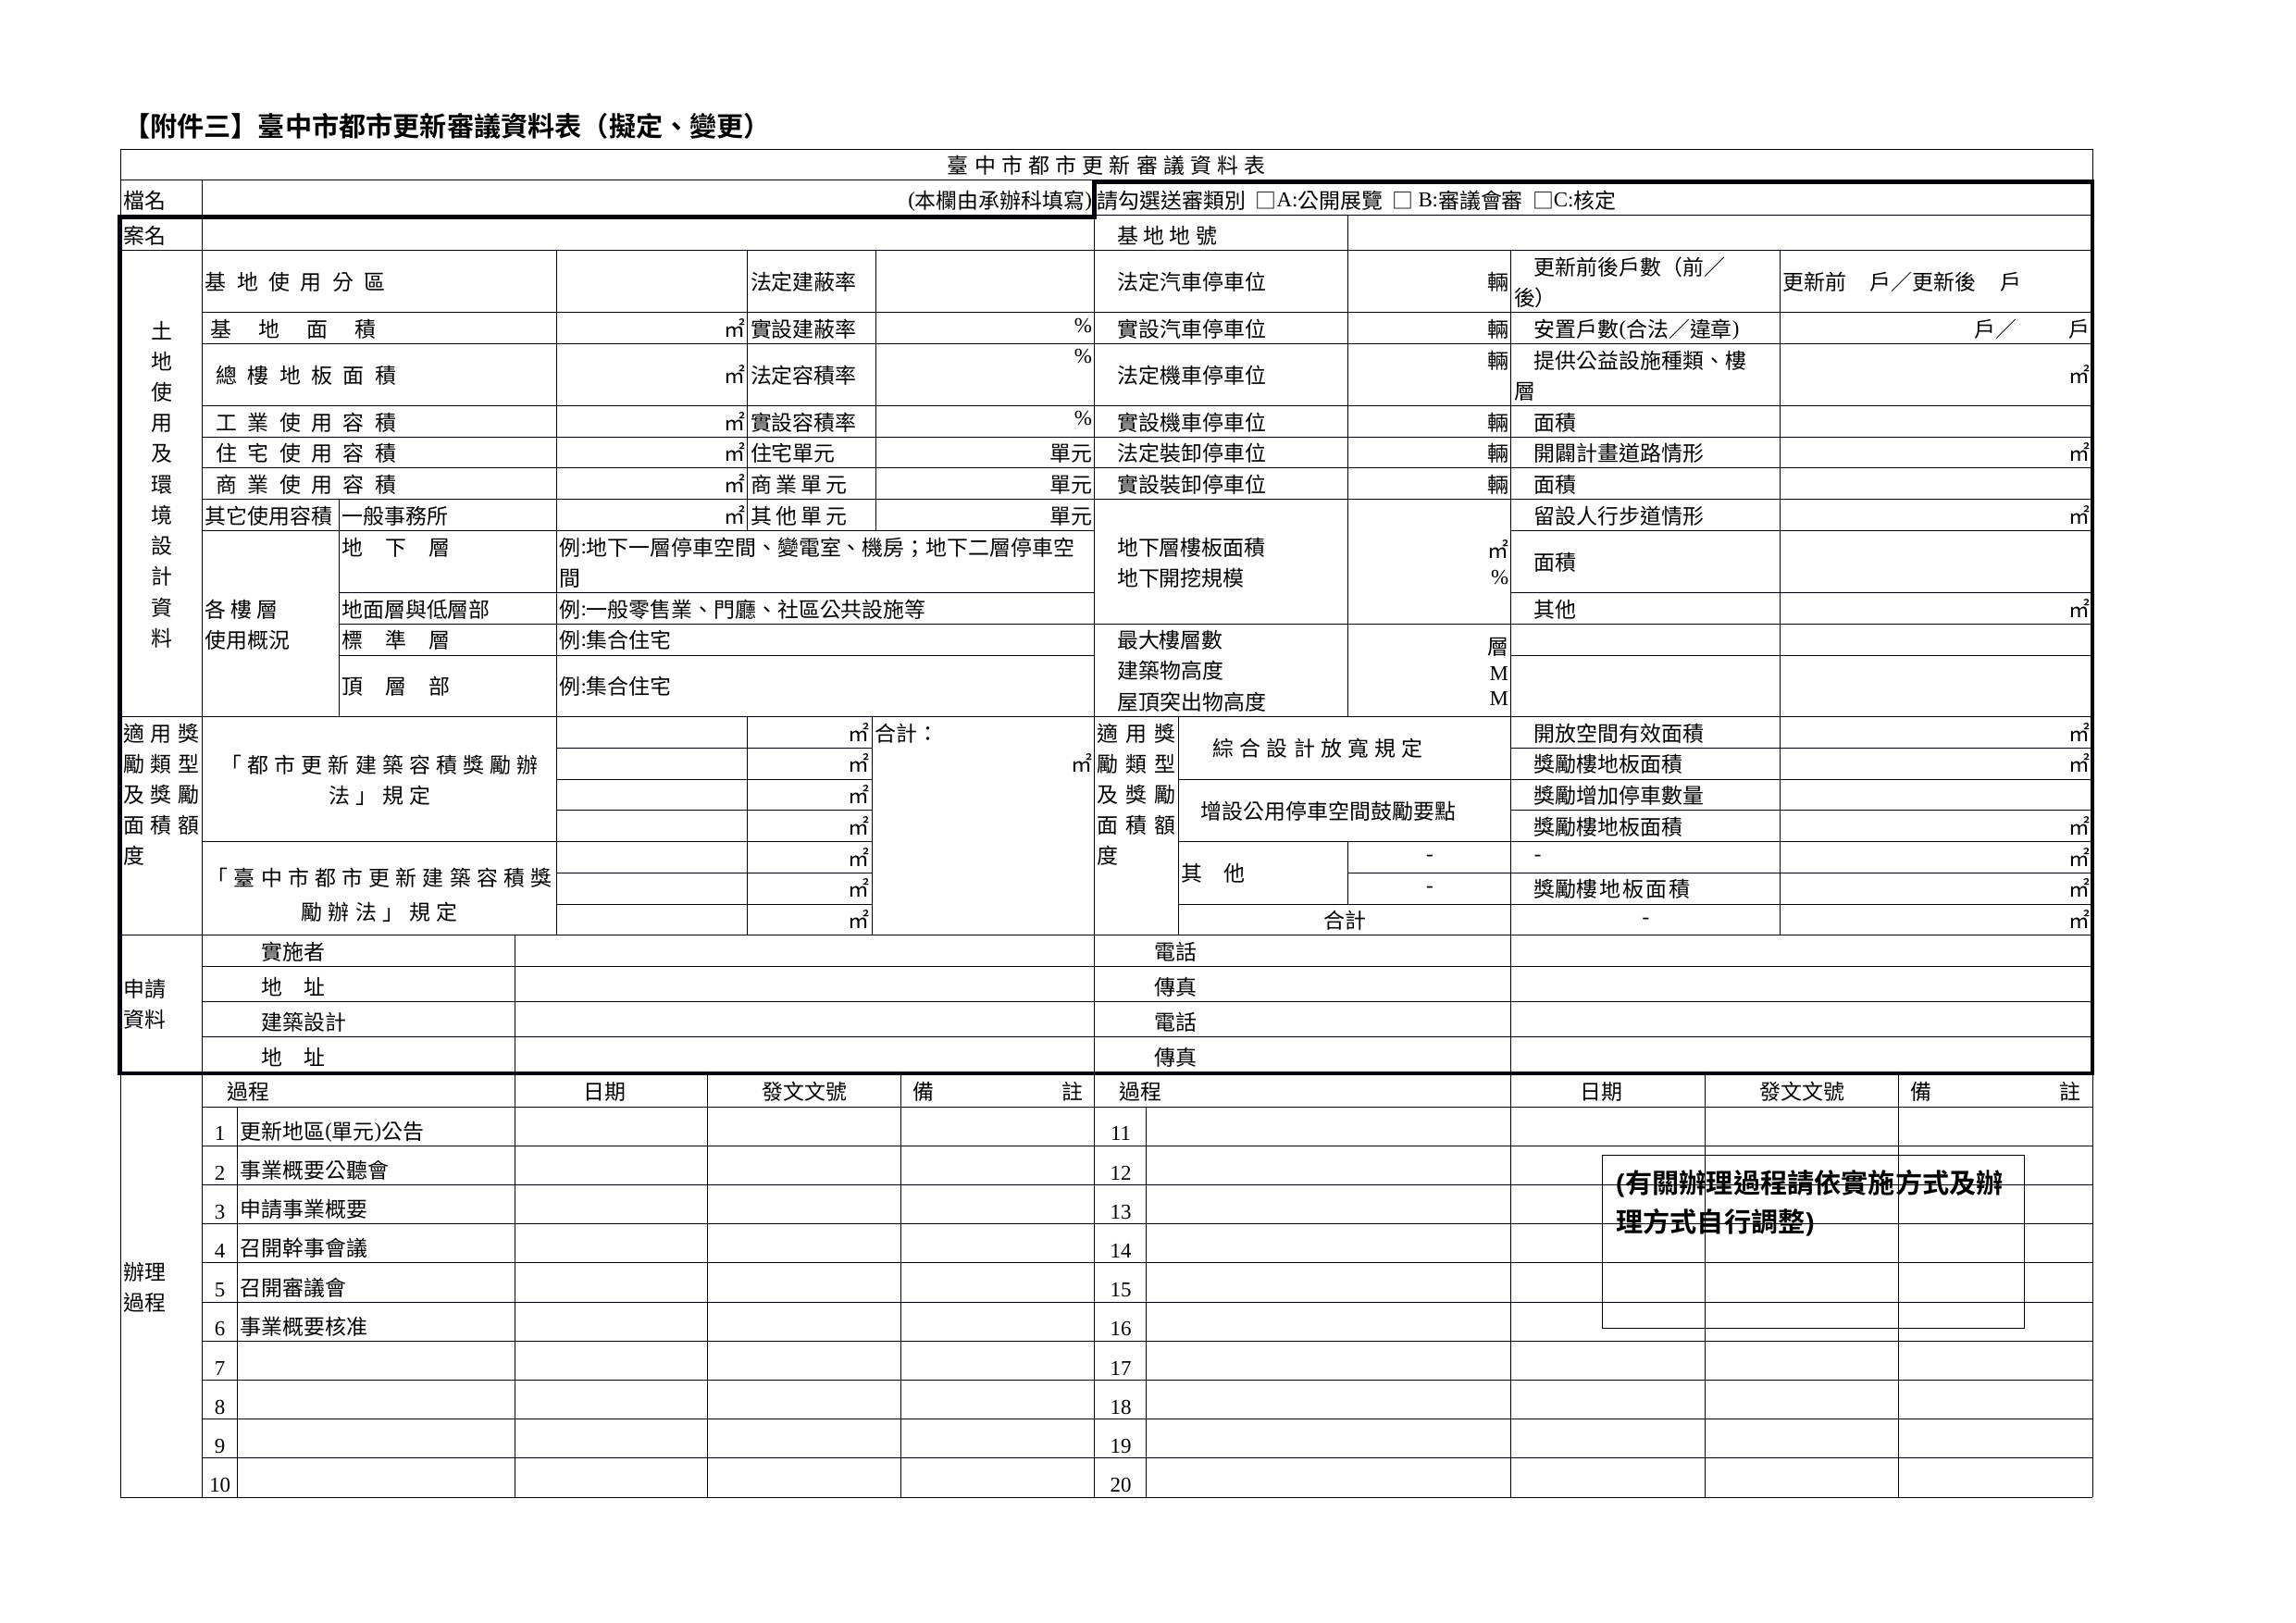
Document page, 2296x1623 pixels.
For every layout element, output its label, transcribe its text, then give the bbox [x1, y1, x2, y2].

table_cell 日期 [1511, 1075, 1705, 1107]
table_cell 「都市更新建築容積獎勵辦法」規定 [203, 717, 556, 841]
table_cell [1781, 468, 2091, 499]
table_cell [1899, 1156, 2024, 1184]
table_cell - [1348, 873, 1510, 903]
table_cell [557, 717, 747, 748]
table_cell 開放空間有效面積 [1511, 717, 1780, 748]
table_cell 面積 [1511, 406, 1780, 437]
table_cell 單元 [876, 500, 1094, 530]
table_cell [238, 1342, 515, 1380]
table_cell 最大樓層數 建築物高度 屋頂突出物高度 [1095, 625, 1347, 716]
table_cell % [876, 406, 1094, 437]
table_cell 實設建蔽率 [748, 313, 875, 343]
table_cell 過程 [1095, 1075, 1510, 1107]
table_cell [1511, 1185, 1602, 1223]
table_cell % [876, 313, 1094, 343]
table_cell 4 [203, 1224, 237, 1262]
table_header 臺中市都市更新審議資料表 [121, 150, 2092, 180]
table_cell [1899, 1108, 2092, 1146]
table_cell 例:一般零售業、門廳、社區公共設施等 [557, 593, 1094, 624]
table_cell 其他 [1511, 593, 1780, 624]
table_cell 地下層 [340, 531, 556, 592]
table_cell [203, 219, 1094, 250]
table_cell [1147, 1458, 1510, 1496]
table_cell ㎡ [1781, 438, 2091, 467]
table_cell [1511, 1419, 1705, 1457]
table_cell [901, 1224, 1094, 1262]
table_cell [1147, 1224, 1510, 1262]
table_cell 住宅使用容積 [203, 438, 556, 467]
table_cell 更新前後戶數（前／後） [1511, 251, 1780, 312]
table_cell [1781, 531, 2091, 592]
table_cell 地 址 [203, 967, 515, 1001]
table_cell 基地面積 [203, 313, 556, 343]
table_cell 12 [1095, 1146, 1146, 1184]
table_cell [1511, 1342, 1705, 1380]
table_cell [1706, 1156, 1898, 1184]
table_cell [1781, 406, 2091, 437]
table_cell ㎡ [748, 873, 872, 903]
table_cell 實設容積率 [748, 406, 875, 437]
table_cell 基 地 地 號 [1095, 216, 1347, 250]
table_cell 其它使用容積 [203, 500, 339, 530]
table_cell [1899, 1146, 2092, 1184]
table_cell [901, 1263, 1094, 1302]
table_cell 獎勵樓地板面積 [1511, 811, 1780, 841]
table_cell 檔名 [121, 180, 202, 215]
table_cell [901, 1303, 1094, 1341]
table_cell [1706, 1263, 1898, 1302]
table_cell 面積 [1511, 531, 1780, 592]
table_cell [708, 1185, 900, 1223]
table_cell [1147, 1342, 1510, 1380]
table_cell 電話 [1095, 935, 1510, 966]
table_cell 事業概要核准 [238, 1303, 515, 1341]
table_cell 17 [1095, 1342, 1146, 1380]
table_cell 8 [203, 1381, 237, 1419]
table_cell [901, 1458, 1094, 1496]
table_cell 獎勵樓地板面積 [1511, 873, 1780, 903]
table_cell 戶／ 戶 [1781, 313, 2091, 343]
table_cell [1899, 1303, 2024, 1328]
table_cell ㎡ [1781, 905, 2091, 935]
table_cell [2025, 1185, 2092, 1223]
table_cell 面積 [1511, 468, 1780, 499]
table_cell % [876, 344, 1094, 405]
table_cell 5 [203, 1263, 237, 1302]
table_cell ㎡ [1781, 749, 2091, 778]
table_cell 13 [1095, 1185, 1146, 1223]
table_cell 獎勵增加停車數量 [1511, 780, 1780, 810]
table_cell 商業單元 [748, 468, 875, 499]
table_cell 傳真 [1095, 1037, 1510, 1072]
table_cell [901, 1381, 1094, 1419]
table_cell 單元 [876, 438, 1094, 467]
table_cell [1706, 1342, 1898, 1380]
table_cell 總樓地板面積 [203, 344, 556, 405]
table_cell [1511, 1381, 1705, 1419]
table_cell ㎡ [1781, 717, 2091, 748]
table_cell [901, 1342, 1094, 1380]
table_cell [515, 1263, 707, 1302]
table_cell [1706, 1108, 1898, 1146]
table_cell [1147, 1303, 1510, 1341]
table_cell ㎡ [557, 500, 747, 530]
table_cell 住宅單元 [748, 438, 875, 467]
table_cell [1899, 1224, 2024, 1262]
table_cell [1147, 1263, 1510, 1302]
table_cell [1899, 1185, 2024, 1223]
table_cell 安置戶數(合法／違章) [1511, 313, 1780, 343]
table_cell 其 他 [1179, 842, 1347, 903]
table_cell [1706, 1224, 1898, 1262]
table_cell [1511, 656, 1780, 716]
table_cell ㎡ [557, 406, 747, 437]
table_cell 獎勵樓地板面積 [1511, 749, 1780, 778]
table_cell 適用獎勵類型及獎勵面積額度 [1095, 717, 1178, 935]
table_cell 過程 [203, 1075, 515, 1107]
table_cell 申請 資料 [122, 935, 202, 1072]
table_cell [515, 1002, 1094, 1036]
table_cell [1706, 1146, 1898, 1155]
table_cell 6 [203, 1303, 237, 1341]
table_cell [1511, 1108, 1705, 1146]
table_cell 18 [1095, 1381, 1146, 1419]
table_cell ㎡ [748, 749, 872, 778]
table_cell 發文文號 [1706, 1075, 1898, 1107]
table_cell 例:集合住宅 [557, 625, 1094, 654]
table_cell [1603, 1185, 1705, 1223]
table_cell [1820, 1175, 1827, 1183]
table_cell 請勾選送審類別 □A:公開展覽 □ B:審議會審 □C:核定 [1097, 184, 2091, 215]
table_cell 2 [203, 1146, 237, 1184]
table_cell 法定汽車停車位 [1095, 251, 1347, 312]
table_cell [901, 1108, 1094, 1146]
table_cell [708, 1303, 900, 1341]
table_cell 地 址 [203, 1037, 515, 1072]
table_cell [708, 1108, 900, 1146]
table_cell [1781, 656, 2091, 716]
table_cell [557, 251, 747, 312]
table_cell 建築設計 [203, 1002, 515, 1036]
table_cell ㎡ % [1348, 500, 1510, 624]
table_cell [1899, 1419, 2092, 1457]
table_cell ㎡ [1781, 500, 2091, 530]
table_cell [515, 967, 1094, 1001]
table_cell 實設裝卸停車位 [1095, 468, 1347, 499]
table_cell [708, 1458, 900, 1496]
table_cell 合計： ㎡ [873, 717, 1094, 935]
table_cell [515, 1185, 707, 1223]
table_cell [708, 1381, 900, 1419]
table_cell ㎡ [1781, 811, 2091, 841]
table_cell - [1348, 842, 1510, 873]
table_cell ㎡ [1781, 344, 2091, 405]
table_cell [1511, 1146, 1705, 1184]
table_cell 土 地 使 用 及 環 境 設 計 資 料 [122, 251, 202, 716]
table_cell 法定建蔽率 [748, 251, 875, 312]
table_cell [1781, 625, 2091, 654]
table_cell 實設機車停車位 [1095, 406, 1347, 437]
table_cell 輛 [1348, 468, 1510, 499]
table_cell [1781, 780, 2091, 810]
table_cell [1706, 1458, 1898, 1496]
table_cell 輛 [1348, 344, 1510, 405]
table_cell [1899, 1263, 2024, 1302]
table_cell [901, 1185, 1094, 1223]
table_cell 法定容積率 [748, 344, 875, 405]
table_cell [1511, 935, 2091, 966]
table_cell [1899, 1458, 2092, 1496]
table_cell 輛 [1348, 251, 1510, 312]
table_cell [1603, 1224, 1705, 1262]
table_cell ㎡ [748, 780, 872, 810]
table_cell [557, 780, 747, 810]
table_cell [1511, 1263, 1602, 1302]
table_cell - [1511, 905, 1780, 935]
table_cell [1147, 1419, 1510, 1457]
table_cell 辦理 過程 [121, 1075, 202, 1496]
table_cell 輛 [1348, 438, 1510, 467]
table_cell 例:地下一層停車空間、變電室、機房；地下二層停車空間 [557, 531, 1094, 592]
table_cell 一般事務所 [340, 500, 556, 530]
table_cell [1899, 1303, 2092, 1341]
table_cell 「臺中市都市更新建築容積獎勵辦法」規定 [203, 842, 556, 935]
table_cell [1899, 1177, 1904, 1184]
table_cell 實設汽車停車位 [1095, 313, 1347, 343]
table_cell ㎡ [557, 313, 747, 343]
table_cell [708, 1146, 900, 1184]
table_cell 14 [1095, 1224, 1146, 1262]
table_cell [708, 1419, 900, 1457]
table_cell 其他單元 [748, 500, 875, 530]
table_cell [708, 1342, 900, 1380]
table_cell 電話 [1095, 1002, 1510, 1036]
table_cell 1 [203, 1108, 237, 1146]
table_cell 備 註 [1899, 1075, 2092, 1107]
table_cell 發文文號 [708, 1075, 900, 1107]
table_cell 召開審議會 [238, 1263, 515, 1302]
table_cell 法定機車停車位 [1095, 344, 1347, 405]
table_cell 增設公用停車空間鼓勵要點 [1179, 780, 1510, 841]
table_cell 綜合設計放寬規定 [1179, 717, 1510, 778]
table_cell [1706, 1329, 1898, 1341]
table_cell [515, 1303, 707, 1341]
table_cell [557, 749, 747, 778]
table_cell ㎡ [1781, 593, 2091, 624]
table_cell [557, 811, 747, 841]
table_cell 20 [1095, 1458, 1146, 1496]
table_cell 實施者 [203, 935, 515, 966]
table_cell 備 註 [901, 1075, 1094, 1107]
table_cell 標準層 [340, 625, 556, 654]
table_cell ㎡ [748, 905, 872, 935]
table_cell [1348, 216, 2091, 250]
table_cell 留設人行步道情形 [1511, 500, 1780, 530]
table_cell [515, 1419, 707, 1457]
table_cell [1511, 1224, 1602, 1262]
table_cell [708, 1224, 900, 1262]
table_cell [901, 1419, 1094, 1457]
table_cell [1147, 1185, 1510, 1223]
table_cell [1147, 1108, 1510, 1146]
table_cell [1706, 1381, 1898, 1419]
table_cell [515, 1458, 707, 1496]
table_cell [1147, 1381, 1510, 1419]
table_cell 3 [203, 1185, 237, 1223]
table_cell 開闢計畫道路情形 [1511, 438, 1780, 467]
table_cell 輛 [1348, 406, 1510, 437]
table_cell 單元 [876, 468, 1094, 499]
table_cell [238, 1419, 515, 1457]
table_cell 更新地區(單元)公告 [238, 1108, 515, 1146]
table_cell 各 樓 層 使用概況 [203, 531, 339, 716]
table_cell [238, 1458, 515, 1496]
table_cell 19 [1095, 1419, 1146, 1457]
table_cell [901, 1146, 1094, 1184]
table_cell 例:集合住宅 [557, 656, 1094, 716]
table_cell [1603, 1156, 1705, 1184]
table_cell ㎡ [748, 717, 872, 748]
table_cell 案名 [122, 219, 202, 250]
table_cell [1706, 1185, 1898, 1223]
table_cell 輛 [1348, 313, 1510, 343]
table_cell 9 [203, 1419, 237, 1457]
table_cell [1511, 1002, 2091, 1036]
table_cell ㎡ [557, 468, 747, 499]
table_cell [515, 1037, 1094, 1072]
table_cell [1511, 967, 2091, 1001]
table_cell 7 [203, 1342, 237, 1380]
table_cell [876, 251, 1094, 312]
table_cell [515, 1381, 707, 1419]
table_cell 16 [1095, 1303, 1146, 1341]
table_cell [1603, 1303, 1705, 1328]
table_cell ㎡ [1781, 873, 2091, 903]
table_cell 召開幹事會議 [238, 1224, 515, 1262]
table_cell [515, 1146, 707, 1184]
table_cell [515, 935, 1094, 966]
table_cell [557, 905, 747, 935]
table_cell [1147, 1146, 1510, 1184]
table_cell [515, 1224, 707, 1262]
table_cell - [1511, 842, 1780, 873]
table_cell 傳真 [1095, 967, 1510, 1001]
table_cell [238, 1381, 515, 1419]
table_cell 層 M M [1348, 625, 1510, 716]
table_cell 更新前 戶／更新後 戶 [1781, 251, 2091, 312]
table_cell [1511, 1037, 2091, 1072]
table_cell 適用獎勵類型及獎勵面積額度 [122, 717, 202, 935]
table_cell 工業使用容積 [203, 406, 556, 437]
table_cell ㎡ [1781, 842, 2091, 873]
table_cell ㎡ [748, 811, 872, 841]
table_cell 地面層與低層部 [340, 593, 556, 624]
table_cell [515, 1108, 707, 1146]
table_cell 地下層樓板面積 地下開挖規模 [1095, 500, 1347, 624]
table_cell 基地使用分區 [203, 251, 556, 312]
table_cell 15 [1095, 1263, 1146, 1302]
table_cell [708, 1263, 900, 1302]
table_cell 合計 [1179, 905, 1510, 935]
table_cell ㎡ [748, 842, 872, 873]
table_cell 11 [1095, 1108, 1146, 1146]
table_cell 商業使用容積 [203, 468, 556, 499]
table_cell [1603, 1263, 1705, 1302]
table_cell 頂層部 [340, 656, 556, 716]
table_cell 事業概要公聽會 [238, 1146, 515, 1184]
table_cell [1511, 1458, 1705, 1496]
table_cell [2025, 1224, 2092, 1262]
table_cell [1874, 1177, 1881, 1183]
table_cell [1899, 1381, 2092, 1419]
table_cell 申請事業概要 [238, 1185, 515, 1223]
table_cell [557, 842, 747, 873]
table_cell [1511, 1303, 1705, 1341]
table_cell [1706, 1303, 1898, 1328]
table_cell [515, 1342, 707, 1380]
table_cell [557, 873, 747, 903]
table_cell [1706, 1419, 1898, 1457]
table_cell 日期 [515, 1075, 707, 1107]
table_cell 提供公益設施種類、樓層 [1511, 344, 1780, 405]
table_cell [1899, 1342, 2092, 1380]
table_cell ㎡ [557, 344, 747, 405]
table_cell [2025, 1263, 2092, 1302]
table_cell ㎡ [557, 438, 747, 467]
table_cell 法定裝卸停車位 [1095, 438, 1347, 467]
table_cell (本欄由承辦科填寫) [203, 180, 1092, 215]
table_cell [1511, 625, 1780, 654]
table_cell 10 [203, 1458, 237, 1496]
